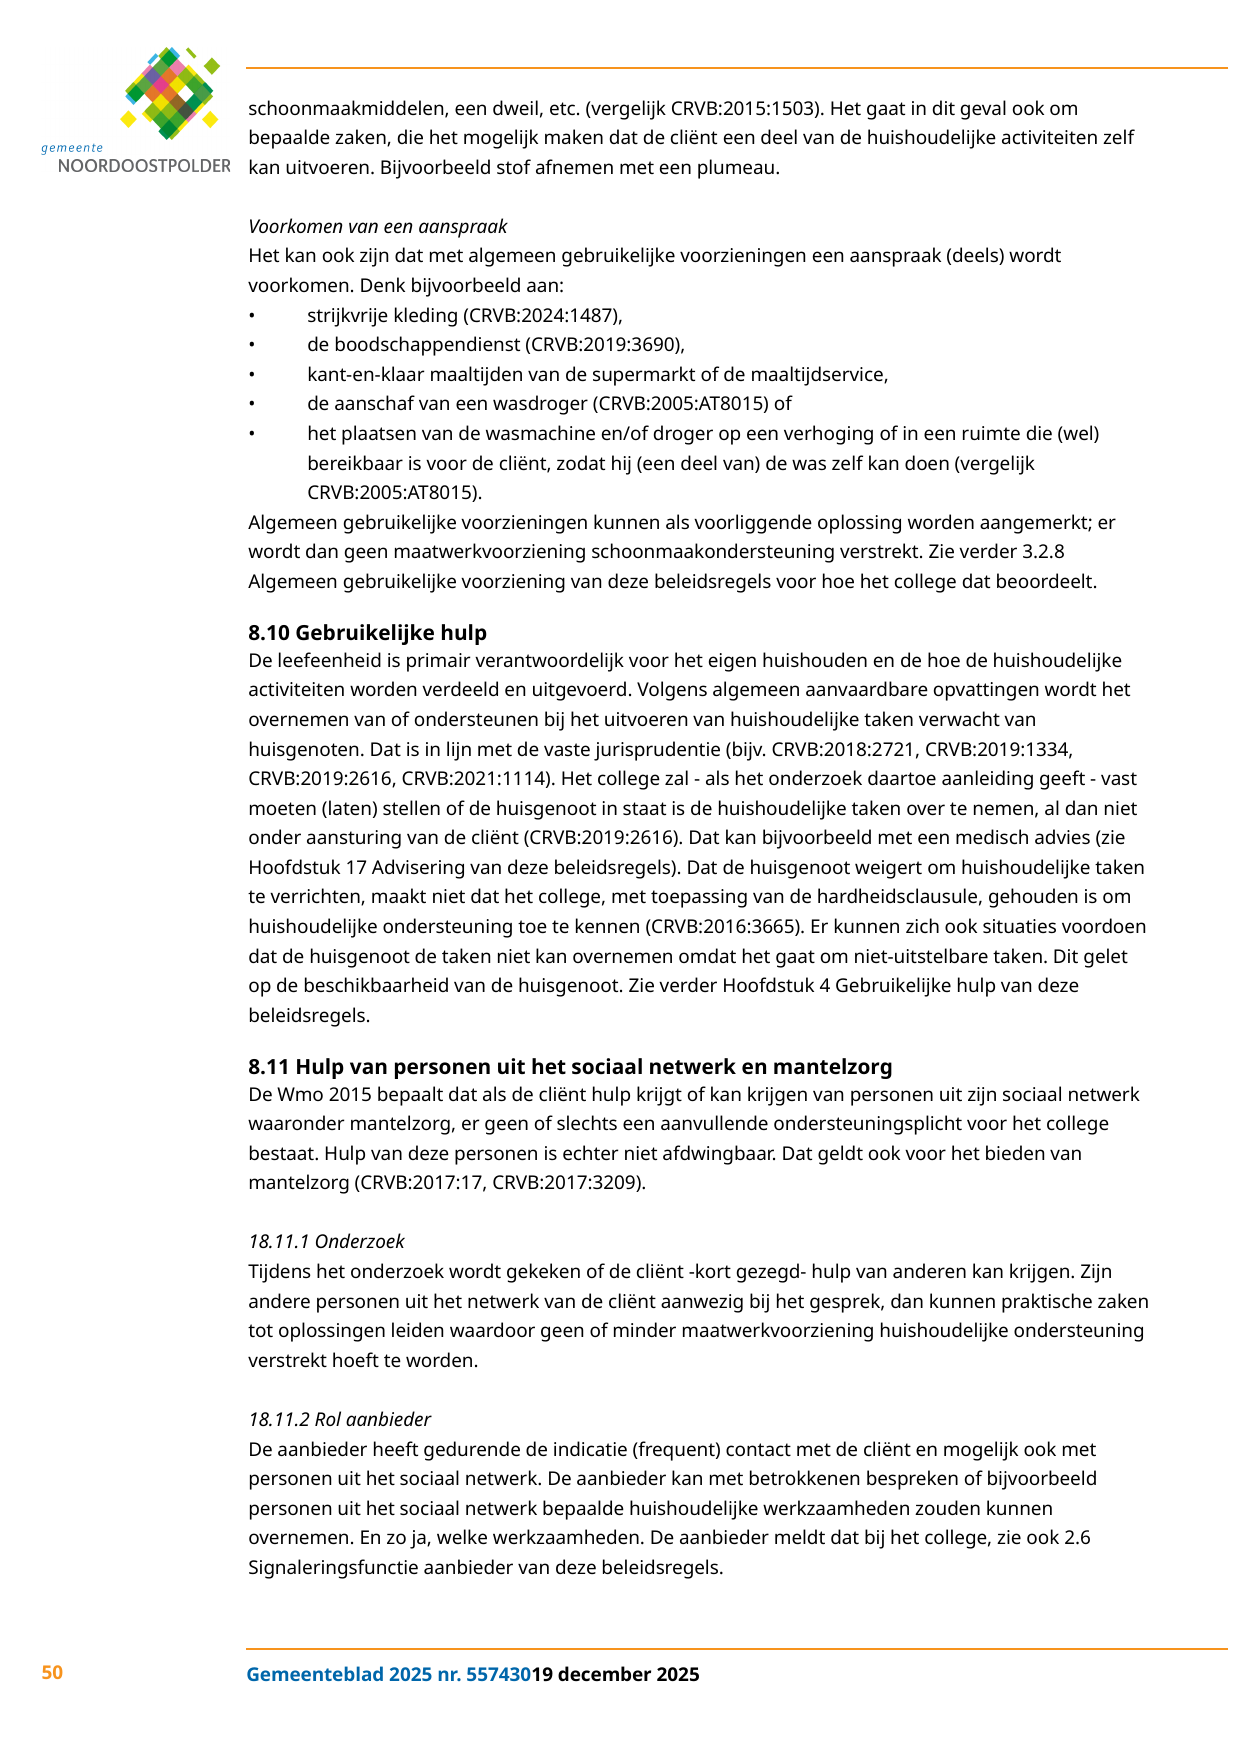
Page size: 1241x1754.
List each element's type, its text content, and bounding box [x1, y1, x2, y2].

list de aanschaf van een wasdroger (CRVB:2005:AT8015) of [248, 391, 1152, 416]
text Tijdens het onderzoek wordt gekeken of de cliënt -kort gezegd- hulp van anderen kan krijgen. Zijn andere personen uit het netwerk van de cliënt aanwezig bij het gesprek, dan kunnen praktische zaken tot oplossingen leiden waardoor geen of minder maatwerkvoorziening huishoudelijke ondersteuning verstrekt hoeft te worden. [248, 1258, 1152, 1373]
list de boodschappendienst (CRVB:2019:3690), [248, 331, 1152, 357]
text De Wmo 2015 bepaalt dat als de cliënt hulp krijgt of kan krijgen van personen uit zijn sociaal netwerk waaronder mantelzorg, er geen of slechts een aanvullende ondersteuningsplicht voor het college bestaat. Hulp van deze personen is echter niet afdwingbaar. Dat geldt ook voor het bieden van mantelzorg (CRVB:2017:17, CRVB:2017:3209). [248, 1081, 1152, 1195]
text Algemeen gebruikelijke voorzieningen kunnen als voorliggende oplossing worden aangemerkt; er wordt dan geen maatwerkvoorziening schoonmaakondersteuning verstrekt. Zie verder 3.2.8 Algemeen gebruikelijke voorziening van deze beleidsregels voor hoe het college dat beoordeelt. [248, 509, 1152, 594]
list strijkvrije kleding (CRVB:2024:1487), [248, 302, 1152, 328]
text Het kan ook zijn dat met algemeen gebruikelijke voorzieningen een aanspraak (deels) wordt voorkomen. Denk bijvoorbeeld aan: [248, 243, 1152, 298]
list kant-en-klaar maaltijden van de supermarkt of de maaltijdservice, [248, 361, 1152, 387]
text De leefeenheid is primair verantwoordelijk voor het eigen huishouden en de hoe de huishoudelijke activiteiten worden verdeeld en uitgevoerd. Volgens algemeen aanvaardbare opvattingen wordt het overnemen van of ondersteunen bij het uitvoeren van huishoudelijke taken verwacht van huisgenoten. Dat is in lijn met de vaste jurisprudentie (bijv. CRVB:2018:2721, CRVB:2019:1334, CRVB:2019:2616, CRVB:2021:1114). Het college zal - als het onderzoek daartoe aanleiding geeft - vast moeten (laten) stellen of de huisgenoot in staat is de huishoudelijke taken over te nemen, al dan niet onder aansturing van de cliënt (CRVB:2019:2616). Dat kan bijvoorbeeld met een medisch advies (zie Hoofdstuk 17 Advisering van deze beleidsregels). Dat de huisgenoot weigert om huishoudelijke taken te verrichten, maakt niet dat het college, met toepassing van de hardheidsclausule, gehouden is om huishoudelijke ondersteuning toe te kennen (CRVB:2016:3665). Er kunnen zich ook situaties voordoen dat de huisgenoot de taken niet kan overnemen omdat het gaat om niet-uitstelbare taken. Dit gelet op de beschikbaarheid van de huisgenoot. Zie verder Hoofdstuk 4 Gebruikelijke hulp van deze beleidsregels. [248, 647, 1152, 1028]
text De aanbieder heeft gedurende de indicatie (frequent) contact met de cliënt en mogelijk ook met personen uit het sociaal netwerk. De aanbieder kan met betrokkenen bespreken of bijvoorbeeld personen uit het sociaal netwerk bepaalde huishoudelijke werkzaamheden zouden kunnen overnemen. En zo ja, welke werkzaamheden. De aanbieder meldt dat bij het college, zie ook 2.6 Signaleringsfunctie aanbieder van deze beleidsregels. [248, 1436, 1152, 1580]
picture [41, 47, 231, 172]
text 8.11 Hulp van personen uit het sociaal netwerk en mantelzorg [248, 1052, 1152, 1081]
text 8.10 Gebruikelijke hulp [248, 618, 1152, 647]
list het plaatsen van de wasmachine en/of droger op een verhoging of in een ruimte die (wel) bereikbaar is voor de cliënt, zodat hij (een deel van) de was zelf kan doen (vergelijk CRVB:2005:AT8015). [248, 420, 1152, 505]
text 18.11.2 Rol aanbieder [248, 1406, 1152, 1432]
text 18.11.1 Onderzoek [248, 1229, 1152, 1254]
text schoonmaakmiddelen, een dweil, etc. (vergelijk CRVB:2015:1503). Het gaat in dit geval ook om bepaalde zaken, die het mogelijk maken dat de cliënt een deel van de huishoudelijke activiteiten zelf kan uitvoeren. Bijvoorbeeld stof afnemen met een plumeau. [248, 95, 1152, 180]
text Voorkomen van een aanspraak [248, 213, 1152, 239]
